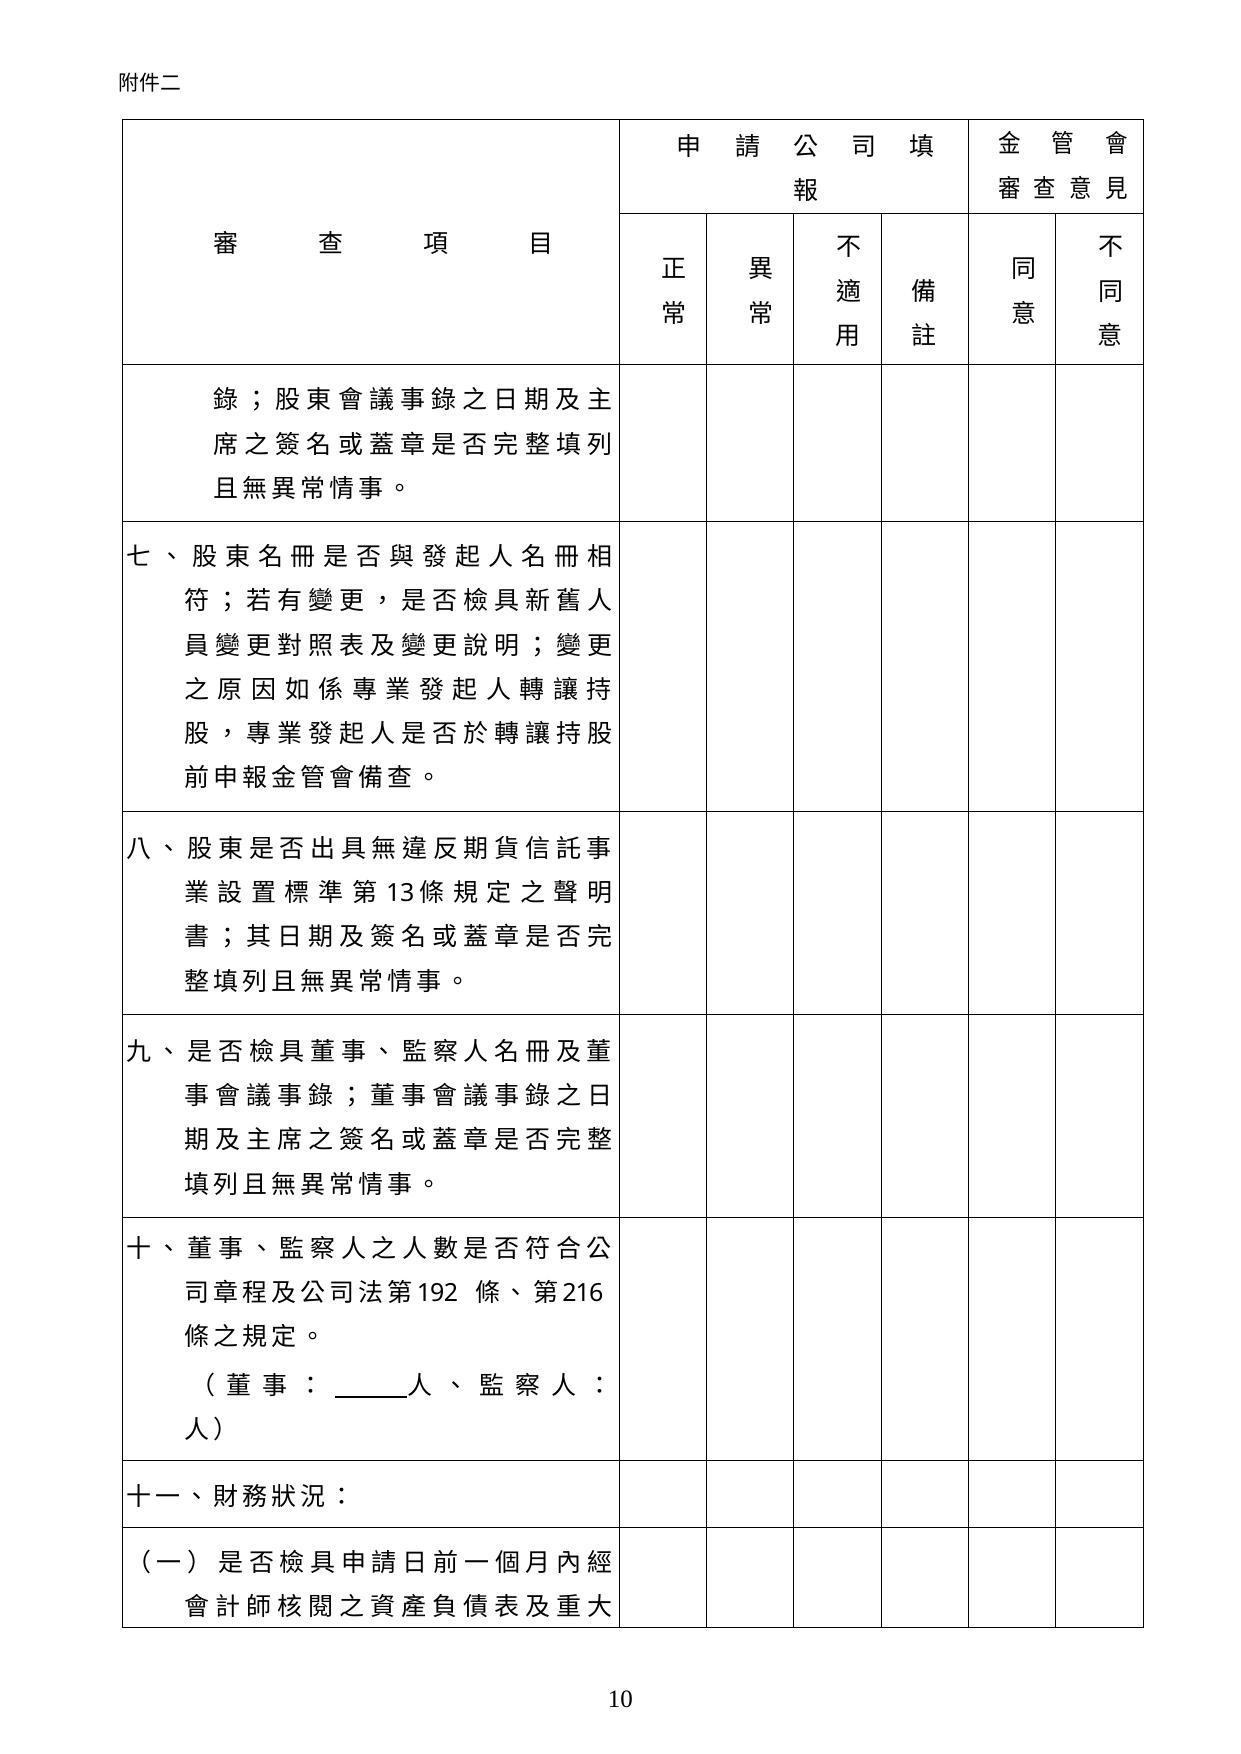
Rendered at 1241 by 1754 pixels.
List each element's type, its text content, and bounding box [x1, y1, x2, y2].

table_cell [620, 812, 706, 1014]
table_cell 異 常 [707, 214, 793, 364]
table_cell [969, 1528, 1055, 1627]
table_cell [707, 1528, 793, 1627]
table_cell 八、股東是否出具無違反期貨信託事業設置標準第13條規定之聲明書；其日期及簽名或蓋章是否完整填列且無異常情事。 [123, 812, 619, 1014]
table_cell 備 註 [882, 214, 968, 364]
table_cell [620, 365, 706, 521]
table_cell 十一、財務狀況： [123, 1461, 619, 1527]
table_cell [1056, 812, 1143, 1014]
table_cell [1056, 365, 1143, 521]
table_cell [620, 1015, 706, 1217]
table_header 審查項目 [123, 120, 619, 364]
table_cell [969, 812, 1055, 1014]
table_header 申 請 公 司 填 報 [620, 120, 968, 213]
table_cell [882, 1218, 968, 1460]
table_cell [969, 1461, 1055, 1527]
table_cell （一）是否檢具申請日前一個月內經會計師核閱之資產負債表及重大 [123, 1528, 619, 1627]
table_cell [794, 1015, 881, 1217]
table_cell [1056, 1015, 1143, 1217]
table_cell [882, 1015, 968, 1217]
table_cell [969, 1015, 1055, 1217]
table_cell [969, 522, 1055, 811]
table_cell [620, 1461, 706, 1527]
table_cell [707, 812, 793, 1014]
table_cell [1056, 1528, 1143, 1627]
table_cell 正 常 [620, 214, 706, 364]
table_cell [882, 522, 968, 811]
table_cell 同意 [969, 214, 1055, 364]
table_cell [707, 1015, 793, 1217]
table_cell 九、是否檢具董事、監察人名冊及董事會議事錄；董事會議事錄之日期及主席之簽名或蓋章是否完整填列且無異常情事。 [123, 1015, 619, 1217]
table_cell [969, 365, 1055, 521]
table_cell [1056, 522, 1143, 811]
table_cell [794, 812, 881, 1014]
table_cell 錄；股東會議事錄之日期及主席之簽名或蓋章是否完整填列且無異常情事。 [123, 365, 619, 521]
table_cell [794, 1528, 881, 1627]
table_cell [620, 1528, 706, 1627]
table_cell [882, 365, 968, 521]
table_cell [707, 1218, 793, 1460]
table_cell [707, 522, 793, 811]
table_cell [707, 365, 793, 521]
table_cell [969, 1218, 1055, 1460]
table_cell 不同意 [1056, 214, 1143, 364]
table_cell [794, 365, 881, 521]
table_cell 七、股東名冊是否與發起人名冊相符；若有變更，是否檢具新舊人員變更對照表及變更說明；變更之原因如係專業發起人轉讓持股，專業發起人是否於轉讓持股前申報金管會備查。 [123, 522, 619, 811]
table_cell [1056, 1461, 1143, 1527]
table_cell [620, 522, 706, 811]
table_cell [882, 1461, 968, 1527]
table_cell [882, 1528, 968, 1627]
table_cell [794, 522, 881, 811]
table_cell 不適用 [794, 214, 881, 364]
table_cell [1056, 1218, 1143, 1460]
table_cell [794, 1218, 881, 1460]
table_cell [794, 1461, 881, 1527]
table_header 金管會 審查意見 [969, 120, 1143, 213]
table_cell [620, 1218, 706, 1460]
table_cell [882, 812, 968, 1014]
table_cell [707, 1461, 793, 1527]
table_cell 十、董事、監察人之人數是否符合公司章程及公司法第192條、第216條之規定。 （董事： 人、監察人： 人） [123, 1218, 619, 1460]
